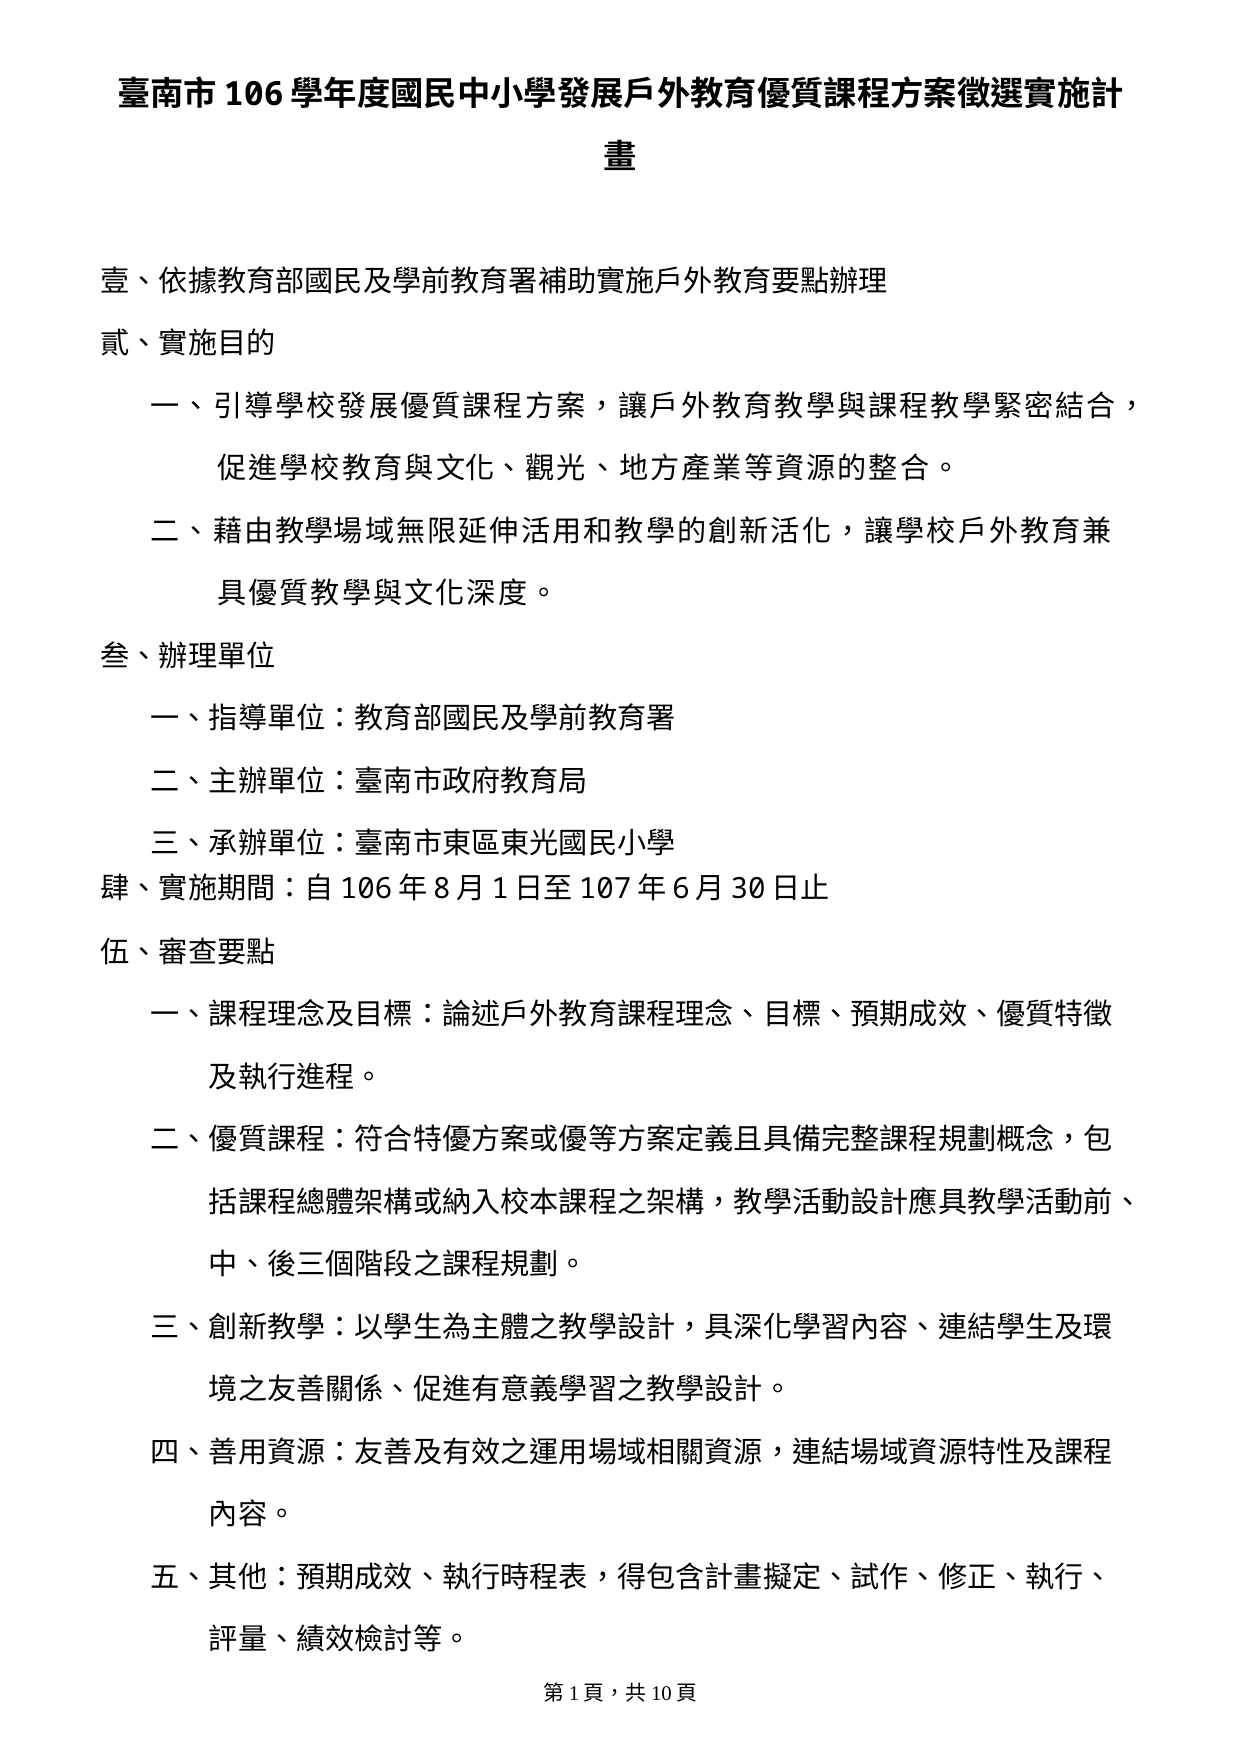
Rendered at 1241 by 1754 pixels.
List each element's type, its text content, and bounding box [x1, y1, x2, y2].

text 壹、依據教育部國民及學前教育署補助實施戶外教育要點辦理 [100, 237, 1140, 299]
text 叁、辦理單位 [100, 612, 1140, 674]
text 一、指導單位：教育部國民及學前教育署 [150, 674, 1140, 737]
text 一、課程理念及目標：論述戶外教育課程理念、目標、預期成效、優質特徵及執行進程。 [150, 970, 1140, 1095]
text 二、主辦單位：臺南市政府教育局 [150, 737, 1140, 799]
text 貳、實施目的 [100, 299, 1140, 362]
text 一、引導學校發展優質課程方案，讓戶外教育教學與課程教學緊密結合，促進學校教育與文化、觀光、地方產業等資源的整合。 [150, 362, 1140, 487]
text 二、藉由教學場域無限延伸活用和教學的創新活化，讓學校戶外教育兼具優質教學與文化深度。 [150, 487, 1140, 612]
text 五、其他：預期成效、執行時程表，得包含計畫擬定、試作、修正、執行、評量、績效檢討等。 [150, 1533, 1140, 1658]
text 二、優質課程：符合特優方案或優等方案定義且具備完整課程規劃概念，包括課程總體架構或納入校本課程之架構，教學活動設計應具教學活動前、中、後三個階段之課程規劃。 [150, 1095, 1140, 1283]
text 伍、審查要點 [100, 908, 1140, 970]
text 臺南市106學年度國民中小學發展戶外教育優質課程方案徵選實施計畫 [100, 49, 1140, 174]
text 三、承辦單位：臺南市東區東光國民小學 [150, 799, 1140, 862]
text 肆、實施期間：自106年8月1日至107年6月30日止 [100, 862, 1140, 908]
text 三、創新教學：以學生為主體之教學設計，具深化學習內容、連結學生及環境之友善關係、促進有意義學習之教學設計。 [150, 1283, 1140, 1408]
text 四、善用資源：友善及有效之運用場域相關資源，連結場域資源特性及課程內容。 [150, 1408, 1140, 1533]
